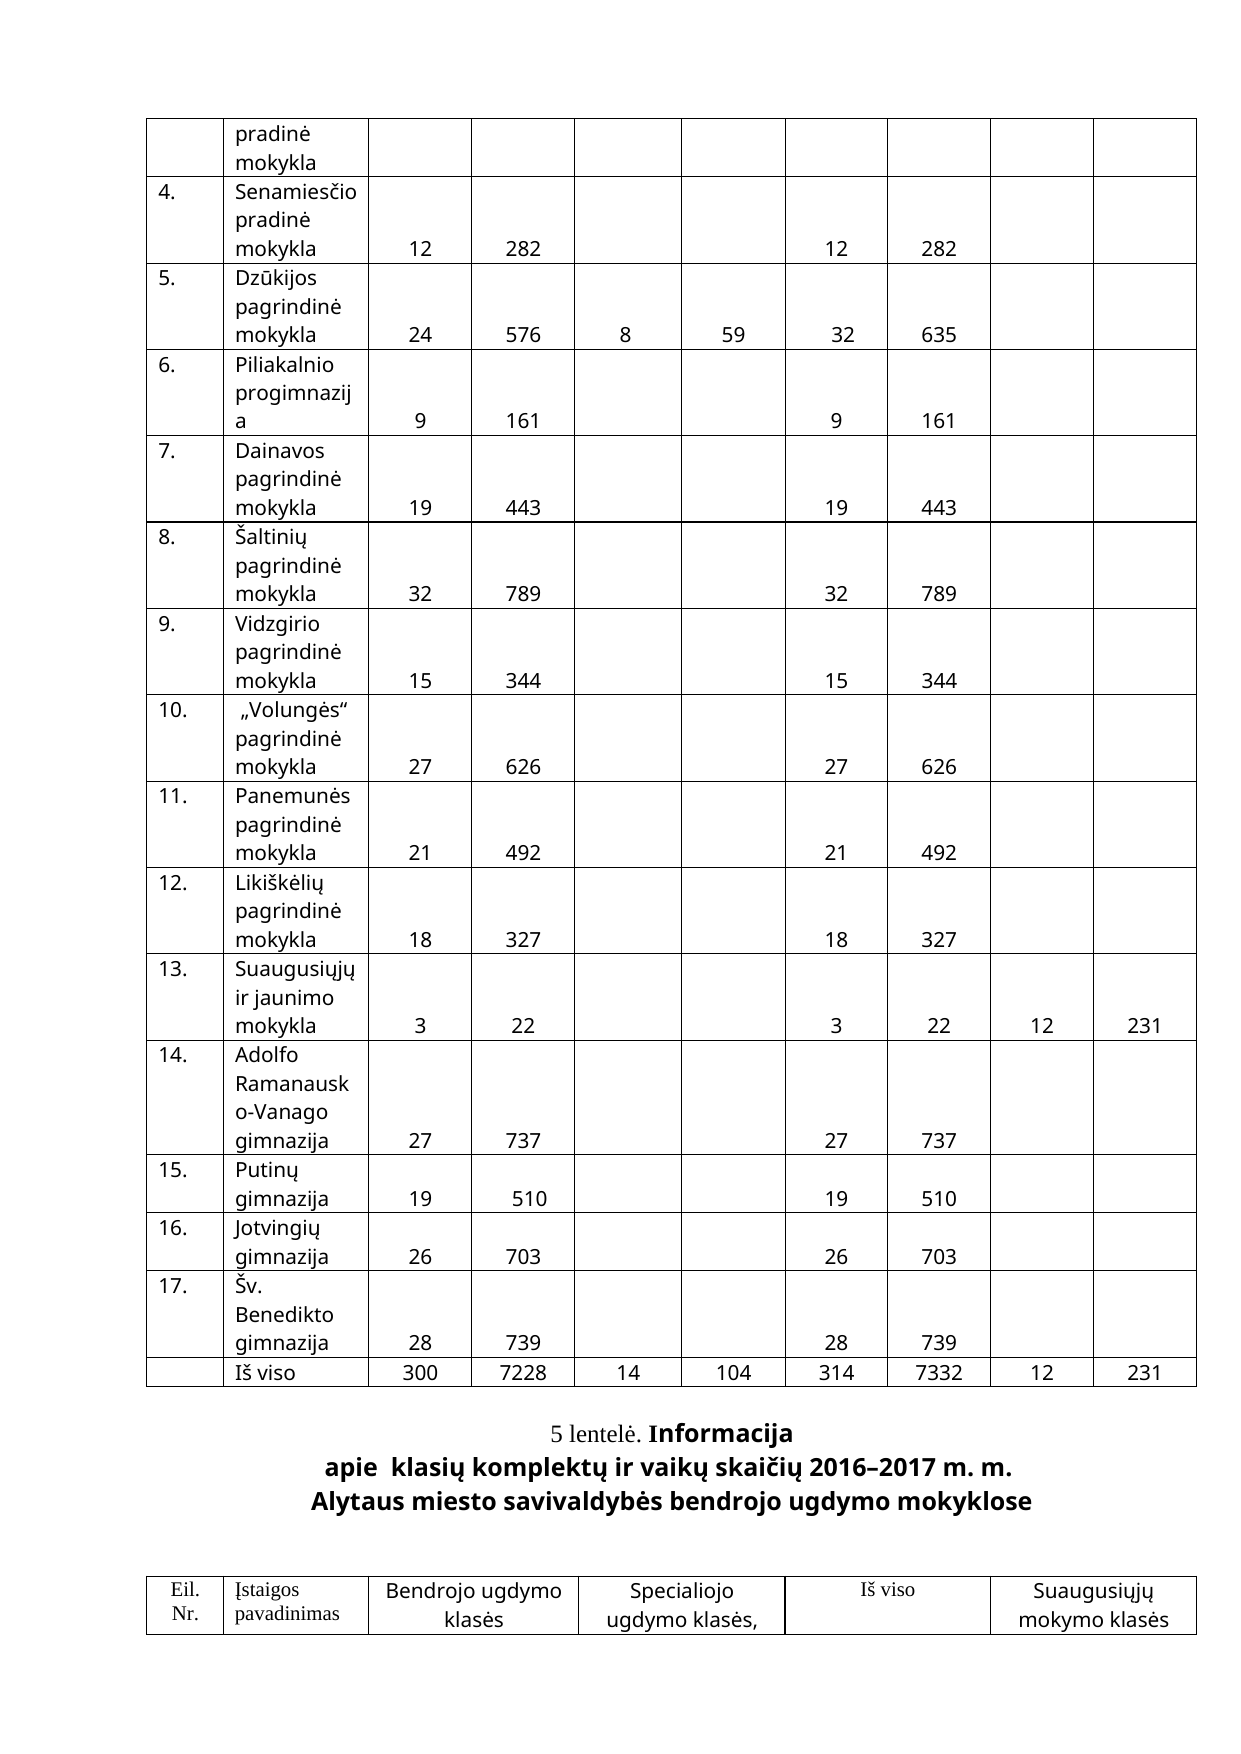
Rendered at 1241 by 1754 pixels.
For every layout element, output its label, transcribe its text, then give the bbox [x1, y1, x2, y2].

table_cell [682, 523, 785, 608]
text Alytaus miesto savivaldybės bendrojo ugdymo mokyklose [162, 1484, 1181, 1518]
table_cell 7332 [888, 1358, 990, 1386]
table_cell [1094, 868, 1196, 953]
table_cell [575, 695, 681, 781]
table_cell [991, 609, 1093, 694]
table_cell 18 [369, 868, 471, 953]
table_cell Šv. Benedikto gimnazija [224, 1271, 368, 1357]
table_cell 576 [472, 264, 574, 349]
table_cell [472, 119, 574, 176]
table_cell 703 [472, 1213, 574, 1270]
table_cell [991, 264, 1093, 349]
table_cell 443 [888, 436, 990, 521]
table_cell 492 [472, 782, 574, 867]
table_cell 32 [369, 523, 471, 608]
table_cell 11. [147, 782, 223, 867]
table_cell [1094, 1155, 1196, 1212]
table_header Specialiojo ugdymo klasės, [579, 1577, 784, 1633]
table_cell 21 [786, 782, 887, 867]
table_cell 104 [682, 1358, 785, 1386]
table_cell 28 [369, 1271, 471, 1357]
table_cell 15 [786, 609, 887, 694]
table_cell 8 [575, 264, 681, 349]
table_cell [1094, 523, 1196, 608]
table_cell [1094, 350, 1196, 435]
table_cell Jotvingių gimnazija [224, 1213, 368, 1270]
table_cell 739 [888, 1271, 990, 1357]
table_cell 27 [369, 695, 471, 781]
table_cell 26 [786, 1213, 887, 1270]
table_cell 161 [472, 350, 574, 435]
table_cell 703 [888, 1213, 990, 1270]
table_cell 314 [786, 1358, 887, 1386]
table_cell 19 [369, 436, 471, 521]
table_cell [1094, 177, 1196, 262]
table_cell 789 [888, 523, 990, 608]
table_cell 19 [786, 436, 887, 521]
table_cell Dzūkijos pagrindinė mokykla [224, 264, 368, 349]
table_header Eil. Nr. [147, 1577, 223, 1633]
table_cell 739 [472, 1271, 574, 1357]
table_cell 344 [472, 609, 574, 694]
table_cell 231 [1094, 954, 1196, 1039]
table_cell [991, 1155, 1093, 1212]
table_cell 22 [888, 954, 990, 1039]
table_cell [991, 1271, 1093, 1357]
table_cell [682, 350, 785, 435]
table_cell 161 [888, 350, 990, 435]
table_cell [1094, 1041, 1196, 1154]
table_cell 9. [147, 609, 223, 694]
table_cell [888, 119, 990, 176]
table_cell 17. [147, 1271, 223, 1357]
table_cell [147, 119, 223, 176]
table_cell 5. [147, 264, 223, 349]
table_cell 344 [888, 609, 990, 694]
table_cell [991, 177, 1093, 262]
table_cell [575, 954, 681, 1039]
table_cell [575, 868, 681, 953]
table_cell Panemunės pagrindinė mokykla [224, 782, 368, 867]
table_cell 10. [147, 695, 223, 781]
table_cell 21 [369, 782, 471, 867]
table_cell 737 [888, 1041, 990, 1154]
table_cell 8. [147, 523, 223, 608]
table_cell [147, 1358, 223, 1386]
table_cell 7. [147, 436, 223, 521]
table_cell [1094, 1213, 1196, 1270]
table_cell [682, 868, 785, 953]
table_cell Senamiesčio pradinė mokykla [224, 177, 368, 262]
table_cell 231 [1094, 1358, 1196, 1386]
table_cell [682, 436, 785, 521]
table_cell 635 [888, 264, 990, 349]
table_cell 626 [472, 695, 574, 781]
table_cell 510 [888, 1155, 990, 1212]
table_cell [682, 1041, 785, 1154]
table_cell 443 [472, 436, 574, 521]
table_cell 12 [369, 177, 471, 262]
table_cell [682, 119, 785, 176]
table_cell 510 [472, 1155, 574, 1212]
table_cell [1094, 264, 1196, 349]
table_cell 28 [786, 1271, 887, 1357]
table_cell Likiškėlių pagrindinė mokykla [224, 868, 368, 953]
table_cell [575, 1213, 681, 1270]
table_cell [991, 523, 1093, 608]
table_cell [369, 119, 471, 176]
table_cell 327 [888, 868, 990, 953]
table_cell [575, 1271, 681, 1357]
table_cell [575, 609, 681, 694]
text 5 lentelė. Informacija [162, 1416, 1181, 1450]
table_cell 15 [369, 609, 471, 694]
table_cell 9 [786, 350, 887, 435]
table_cell 32 [786, 523, 887, 608]
table_cell 27 [786, 695, 887, 781]
table_cell Piliakalnio progimnazija [224, 350, 368, 435]
table_cell 300 [369, 1358, 471, 1386]
table_header Suaugusiųjų mokymo klasės [991, 1577, 1196, 1633]
table_cell [786, 119, 887, 176]
table_cell Suaugusiųjų ir jaunimo mokykla [224, 954, 368, 1039]
table_cell 14. [147, 1041, 223, 1154]
table_cell [1094, 782, 1196, 867]
table_cell [991, 1213, 1093, 1270]
table_cell [682, 177, 785, 262]
table_cell [575, 119, 681, 176]
table_cell 22 [472, 954, 574, 1039]
table_cell 26 [369, 1213, 471, 1270]
table_cell [1094, 436, 1196, 521]
table_cell 18 [786, 868, 887, 953]
table_cell [1094, 695, 1196, 781]
table_cell [575, 1155, 681, 1212]
table_cell [991, 1041, 1093, 1154]
table_cell [575, 177, 681, 262]
table_cell [575, 1041, 681, 1154]
table_cell Dainavos pagrindinė mokykla [224, 436, 368, 521]
table_cell [991, 868, 1093, 953]
table_cell [575, 782, 681, 867]
table_cell Adolfo Ramanausko-Vanago gimnazija [224, 1041, 368, 1154]
table_cell 59 [682, 264, 785, 349]
table_header Bendrojo ugdymo klasės [369, 1577, 578, 1633]
table_cell [991, 782, 1093, 867]
table_cell 4. [147, 177, 223, 262]
table_cell [1094, 1271, 1196, 1357]
table_cell pradinė mokykla [224, 119, 368, 176]
table_cell 15. [147, 1155, 223, 1212]
table_cell 9 [369, 350, 471, 435]
table_cell 27 [786, 1041, 887, 1154]
table_cell 737 [472, 1041, 574, 1154]
table_cell 27 [369, 1041, 471, 1154]
table_cell Iš viso [224, 1358, 368, 1386]
table_cell [575, 436, 681, 521]
table_header Iš viso [786, 1577, 990, 1633]
table_cell [682, 782, 785, 867]
table_cell 3 [786, 954, 887, 1039]
table_cell [991, 119, 1093, 176]
table_cell Šaltinių pagrindinė mokykla [224, 523, 368, 608]
table_cell [682, 954, 785, 1039]
table_cell [991, 436, 1093, 521]
text apie klasių komplektų ir vaikų skaičių 2016–2017 m. m. [162, 1450, 1181, 1484]
table_cell 789 [472, 523, 574, 608]
table_header Įstaigos pavadinimas [224, 1577, 368, 1633]
table_cell 12 [786, 177, 887, 262]
table_cell 16. [147, 1213, 223, 1270]
table_cell 12 [991, 1358, 1093, 1386]
table_cell Vidzgirio pagrindinė mokykla [224, 609, 368, 694]
table_cell [991, 350, 1093, 435]
table_cell 282 [472, 177, 574, 262]
table_cell [682, 609, 785, 694]
table_cell [575, 523, 681, 608]
table_cell 492 [888, 782, 990, 867]
table_cell [991, 695, 1093, 781]
table_cell [682, 1155, 785, 1212]
table_cell [1094, 609, 1196, 694]
table_cell 6. [147, 350, 223, 435]
table_cell 12 [991, 954, 1093, 1039]
table_cell 7228 [472, 1358, 574, 1386]
table_cell 13. [147, 954, 223, 1039]
table_cell 3 [369, 954, 471, 1039]
table_cell 626 [888, 695, 990, 781]
table_cell Putinų gimnazija [224, 1155, 368, 1212]
table_cell [682, 695, 785, 781]
table_cell 32 [786, 264, 887, 349]
table_cell 282 [888, 177, 990, 262]
table_cell [575, 350, 681, 435]
table_cell 12. [147, 868, 223, 953]
table_cell 14 [575, 1358, 681, 1386]
table_cell [682, 1271, 785, 1357]
table_cell 19 [369, 1155, 471, 1212]
table_cell 24 [369, 264, 471, 349]
table_cell [682, 1213, 785, 1270]
table_cell 327 [472, 868, 574, 953]
table_cell „Volungės“ pagrindinė mokykla [224, 695, 368, 781]
table_cell 19 [786, 1155, 887, 1212]
table_cell [1094, 119, 1196, 176]
